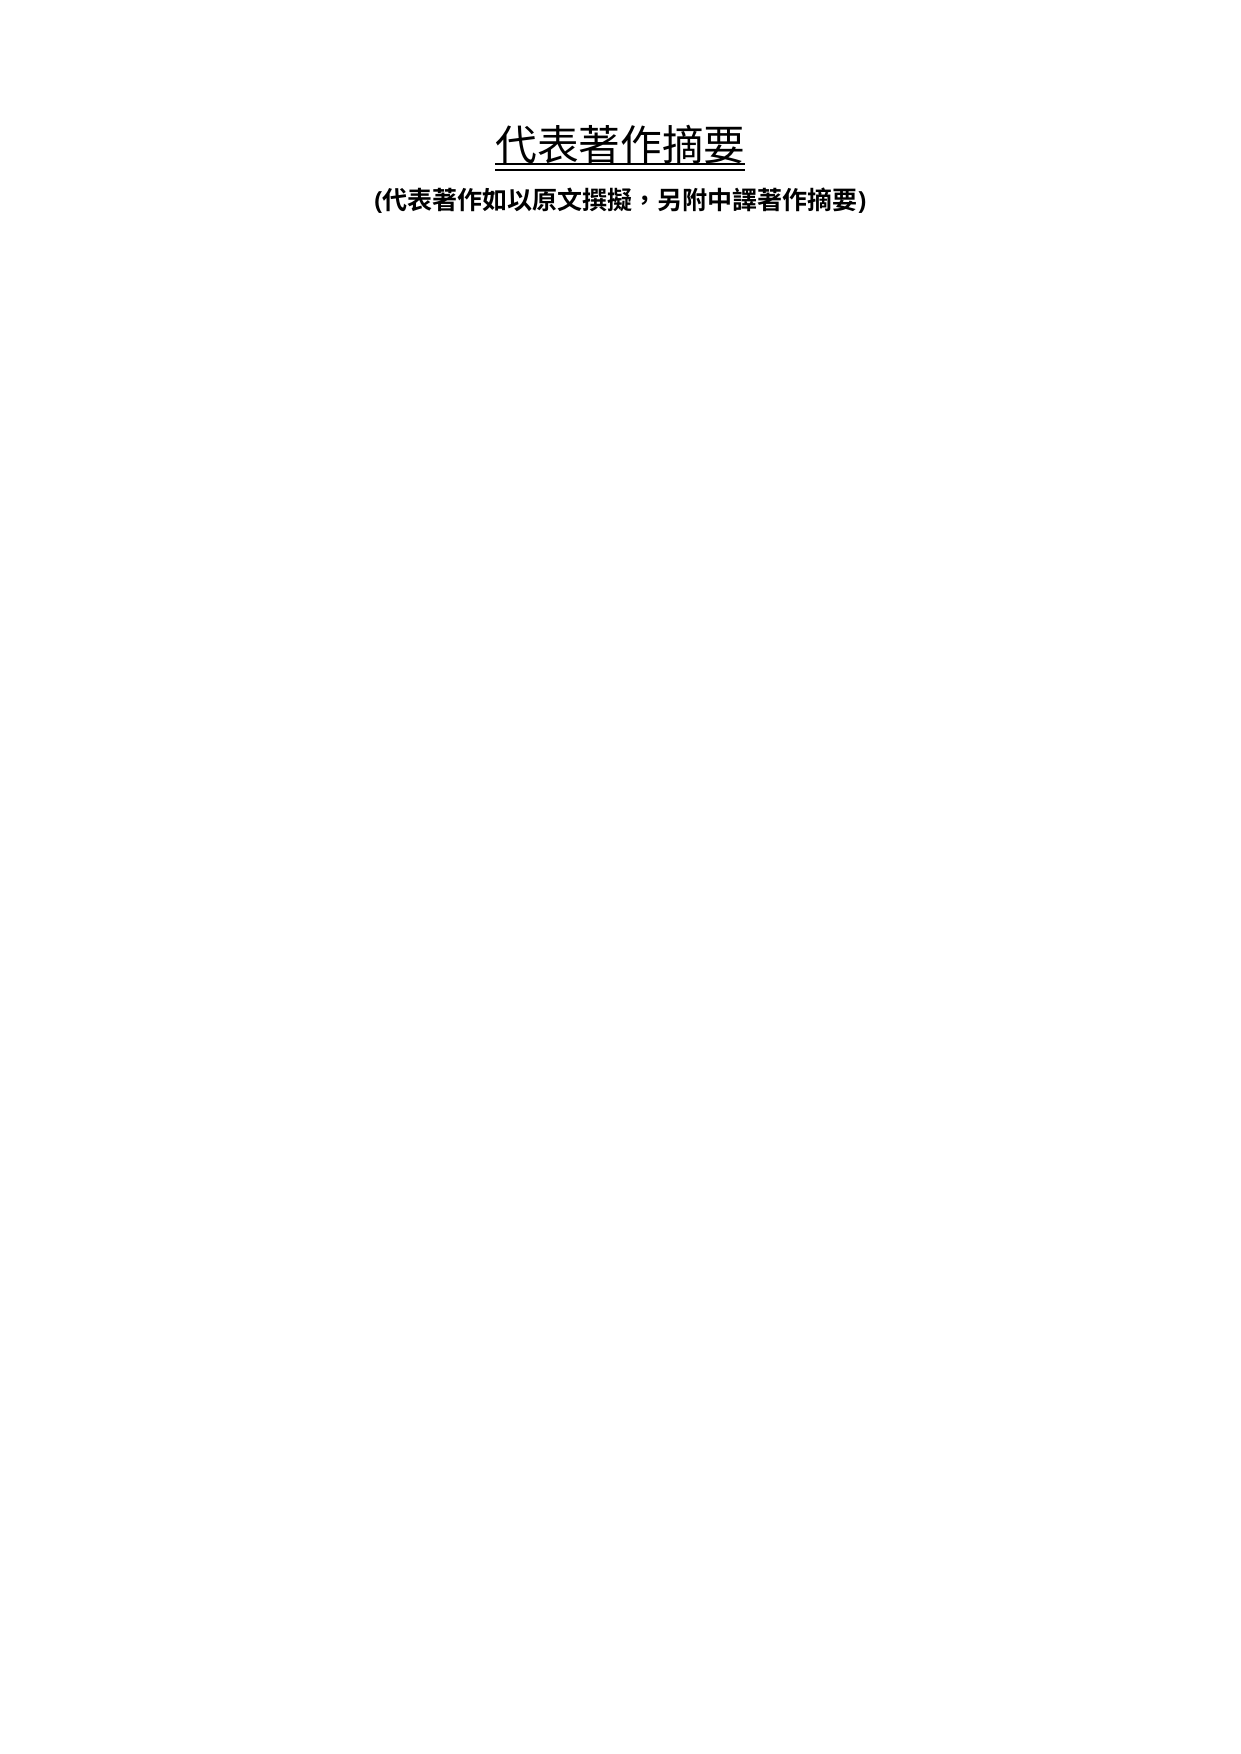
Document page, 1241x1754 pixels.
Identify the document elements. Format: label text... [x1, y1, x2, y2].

text 代表著作摘要 [187, 99, 1053, 174]
text (代表著作如以原文撰擬，另附中譯著作摘要) [187, 174, 1053, 211]
